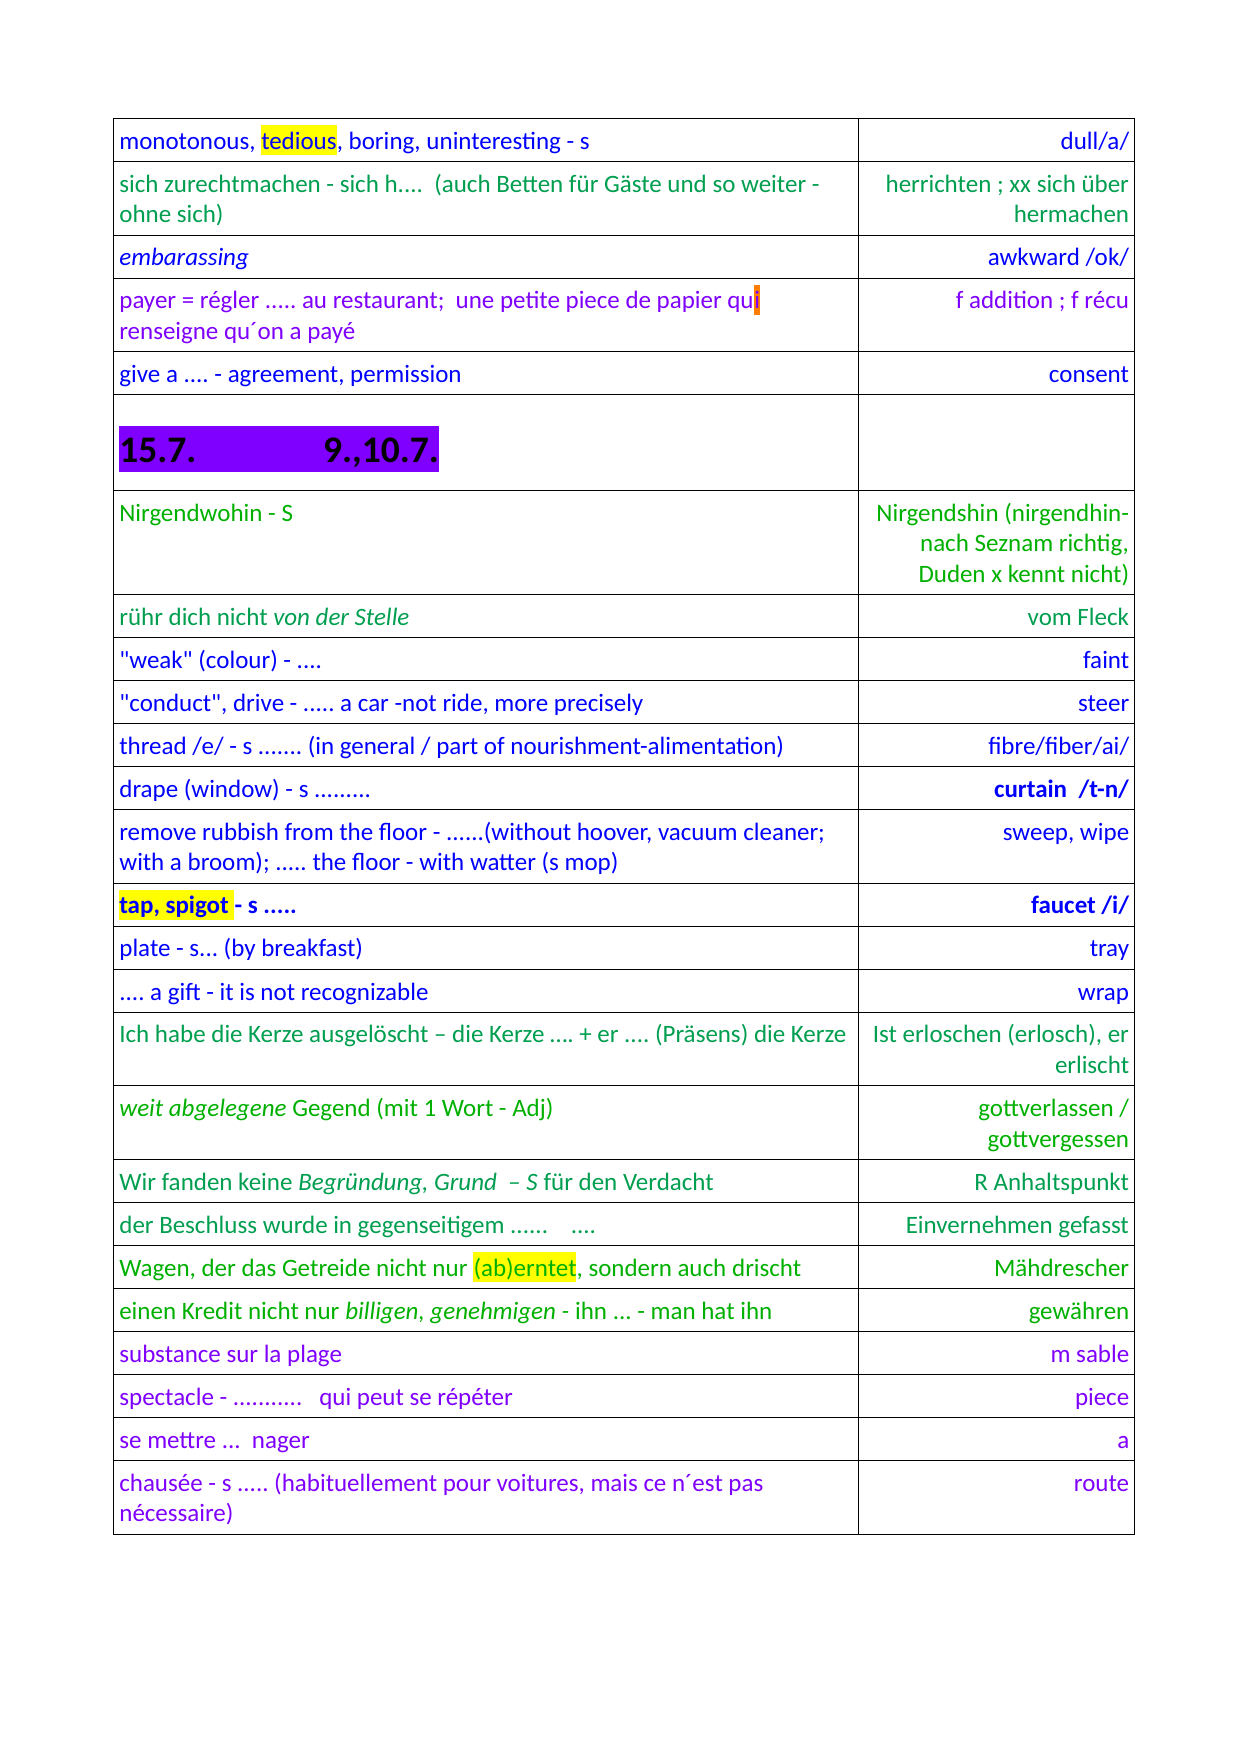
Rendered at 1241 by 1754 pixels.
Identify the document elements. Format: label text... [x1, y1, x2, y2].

table_cell tray [859, 927, 1134, 969]
table_cell a [859, 1418, 1134, 1460]
table_cell R Anhaltspunkt [859, 1160, 1134, 1202]
table_cell Ist erloschen (erlosch), er erlischt [859, 1013, 1134, 1085]
table_cell faucet /i/ [859, 884, 1134, 926]
table_cell fibre/fiber/ai/ [859, 724, 1134, 766]
table_cell .... a gift - it is not recognizable [114, 970, 858, 1012]
table_cell m sable [859, 1332, 1134, 1374]
table_cell gewähren [859, 1289, 1134, 1331]
table_cell Einvernehmen gefasst [859, 1203, 1134, 1245]
table_cell steer [859, 681, 1134, 723]
table_cell give a .... - agreement, permission [114, 352, 858, 394]
table_cell piece [859, 1375, 1134, 1417]
table_cell Wir fanden keine Begründung, Grund – S für den Verdacht [114, 1160, 858, 1202]
table_cell Nirgendwohin - S [114, 491, 858, 594]
table_cell embarassing [114, 236, 858, 278]
table_cell consent [859, 352, 1134, 394]
table_cell Nirgendshin (nirgendhin- nach Seznam richtig, Duden x kennt nicht) [859, 491, 1134, 594]
table_cell der Beschluss wurde in gegenseitigem ...... .... [114, 1203, 858, 1245]
table_cell chausée - s ..... (habituellement pour voitures, mais ce n´est pas nécessaire) [114, 1461, 858, 1534]
table_cell Ich habe die Kerze ausgelöscht – die Kerze …. + er .... (Präsens) die Kerze [114, 1013, 858, 1085]
table_cell Wagen, der das Getreide nicht nur (ab)erntet, sondern auch drischt [114, 1246, 858, 1288]
table_cell plate - s... (by breakfast) [114, 927, 858, 969]
table_cell einen Kredit nicht nur billigen, genehmigen - ihn ... - man hat ihn [114, 1289, 858, 1331]
table_cell wrap [859, 970, 1134, 1012]
table_cell route [859, 1461, 1134, 1534]
table_cell curtain /t-n/ [859, 767, 1134, 809]
table_cell Mähdrescher [859, 1246, 1134, 1288]
table_cell tap, spigot - s ..... [114, 884, 858, 926]
table_cell substance sur la plage [114, 1332, 858, 1374]
table_cell se mettre ... nager [114, 1418, 858, 1460]
table_cell "conduct", drive - ..... a car -not ride, more precisely [114, 681, 858, 723]
table_cell drape (window) - s ......... [114, 767, 858, 809]
table_cell spectacle - ........... qui peut se répéter [114, 1375, 858, 1417]
table_cell remove rubbish from the floor - ......(without hoover, vacuum cleaner; with a broom); ..... the floor - with watter (s mop) [114, 810, 858, 883]
table_cell faint [859, 638, 1134, 680]
table_cell dull/a/ [859, 119, 1134, 161]
table_cell thread /e/ - s ....... (in general / part of nourishment-alimentation) [114, 724, 858, 766]
table_cell awkward /ok/ [859, 236, 1134, 278]
table_cell sweep, wipe [859, 810, 1134, 883]
table_cell f addition ; f récu [859, 279, 1134, 351]
table_cell vom Fleck [859, 595, 1134, 637]
table_cell monotonous, tedious, boring, uninteresting - s [114, 119, 858, 161]
table_cell payer = régler ..... au restaurant; une petite piece de papier qui renseigne qu´on a payé [114, 279, 858, 351]
table_cell 15.7. 9.,10.7. [114, 395, 858, 490]
table_cell [859, 395, 1134, 490]
table_cell "weak" (colour) - .... [114, 638, 858, 680]
table_cell gottverlassen / gottvergessen [859, 1086, 1134, 1159]
table_cell weit abgelegene Gegend (mit 1 Wort - Adj) [114, 1086, 858, 1159]
table_cell sich zurechtmachen - sich h.... (auch Betten für Gäste und so weiter -ohne sich) [114, 162, 858, 235]
table_cell rühr dich nicht von der Stelle [114, 595, 858, 637]
table_cell herrichten ; xx sich über hermachen [859, 162, 1134, 235]
